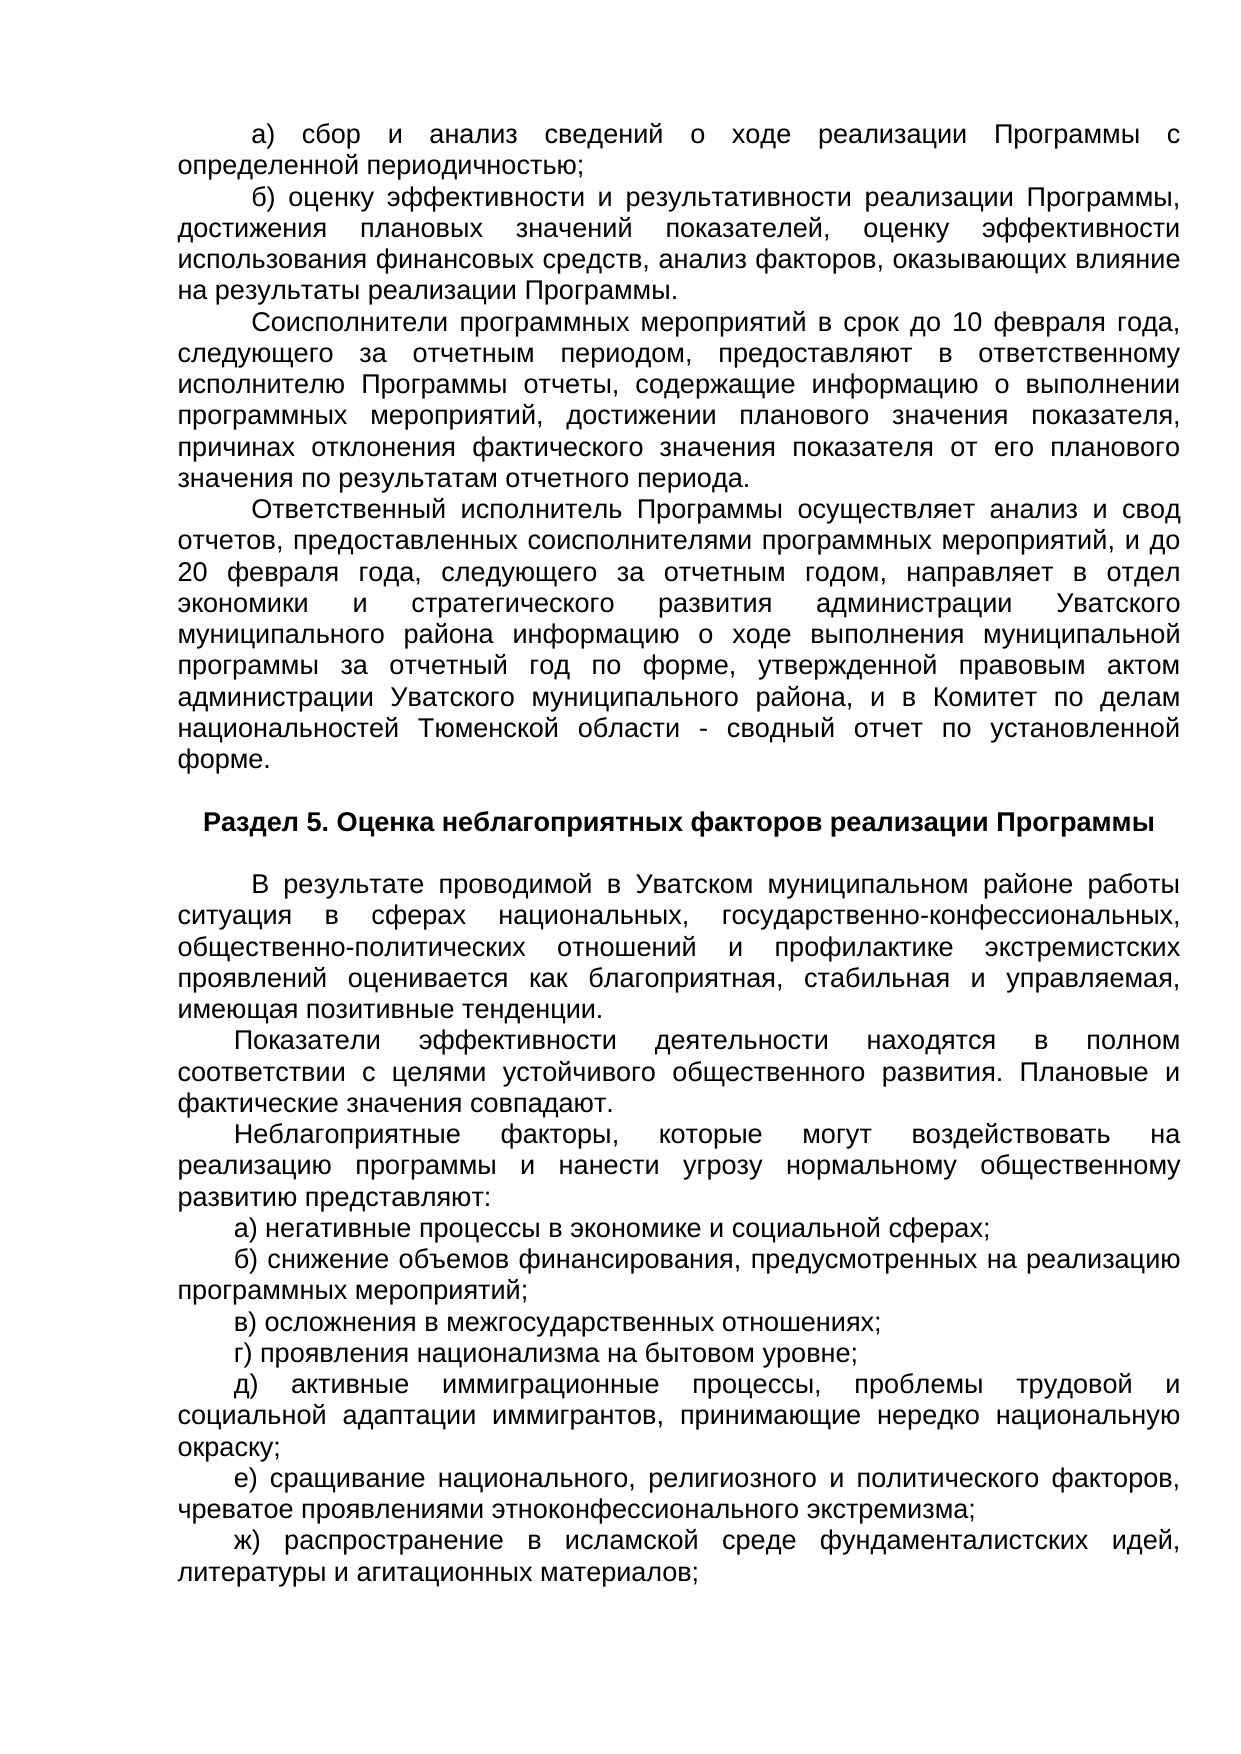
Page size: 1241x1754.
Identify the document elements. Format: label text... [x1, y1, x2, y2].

text Раздел 5. Оценка неблагоприятных факторов реализации Программы [177, 806, 1181, 837]
text д) активные иммиграционные процессы, проблемы трудовой и социальной адаптации иммигрантов, принимающие нередко национальную окраску; [177, 1368, 1181, 1462]
text Соисполнители программных мероприятий в срок до 10 февраля года, следующего за отчетным периодом, предоставляют в ответственному исполнителю Программы отчеты, содержащие информацию о выполнении программных мероприятий, достижении планового значения показателя, причинах отклонения фактического значения показателя от его планового значения по результатам отчетного периода. [177, 306, 1181, 493]
text Неблагоприятные факторы, которые могут воздействовать на реализацию программы и нанести угрозу нормальному общественному развитию представляют: [177, 1118, 1181, 1212]
text г) проявления национализма на бытовом уровне; [177, 1337, 1181, 1368]
text б) снижение объемов финансирования, предусмотренных на реализацию программных мероприятий; [177, 1243, 1181, 1306]
text ж) распространение в исламской среде фундаменталистских идей, литературы и агитационных материалов; [177, 1524, 1181, 1587]
text в) осложнения в межгосударственных отношениях; [177, 1306, 1181, 1337]
text Ответственный исполнитель Программы осуществляет анализ и свод отчетов, предоставленных соисполнителями программных мероприятий, и до 20 февраля года, следующего за отчетным годом, направляет в отдел экономики и стратегического развития администрации Уватского муниципального района информацию о ходе выполнения муниципальной программы за отчетный год по форме, утвержденной правовым актом администрации Уватского муниципального района, и в Комитет по делам национальностей Тюменской области - сводный отчет по установленной форме. [177, 493, 1181, 774]
text В результате проводимой в Уватском муниципальном районе работы ситуация в сферах национальных, государственно-конфессиональных, общественно-политических отношений и профилактике экстремистских проявлений оценивается как благоприятная, стабильная и управляемая, имеющая позитивные тенденции. [177, 868, 1181, 1024]
text б) оценку эффективности и результативности реализации Программы, достижения плановых значений показателей, оценку эффективности использования финансовых средств, анализ факторов, оказывающих влияние на результаты реализации Программы. [177, 181, 1181, 306]
text е) сращивание национального, религиозного и политического факторов, чреватое проявлениями этноконфессионального экстремизма; [177, 1462, 1181, 1524]
text Показатели эффективности деятельности находятся в полном соответствии с целями устойчивого общественного развития. Плановые и фактические значения совпадают. [177, 1024, 1181, 1118]
text а) негативные процессы в экономике и социальной сферах; [177, 1212, 1181, 1243]
text а) сбор и анализ сведений о ходе реализации Программы с определенной периодичностью; [177, 118, 1181, 181]
